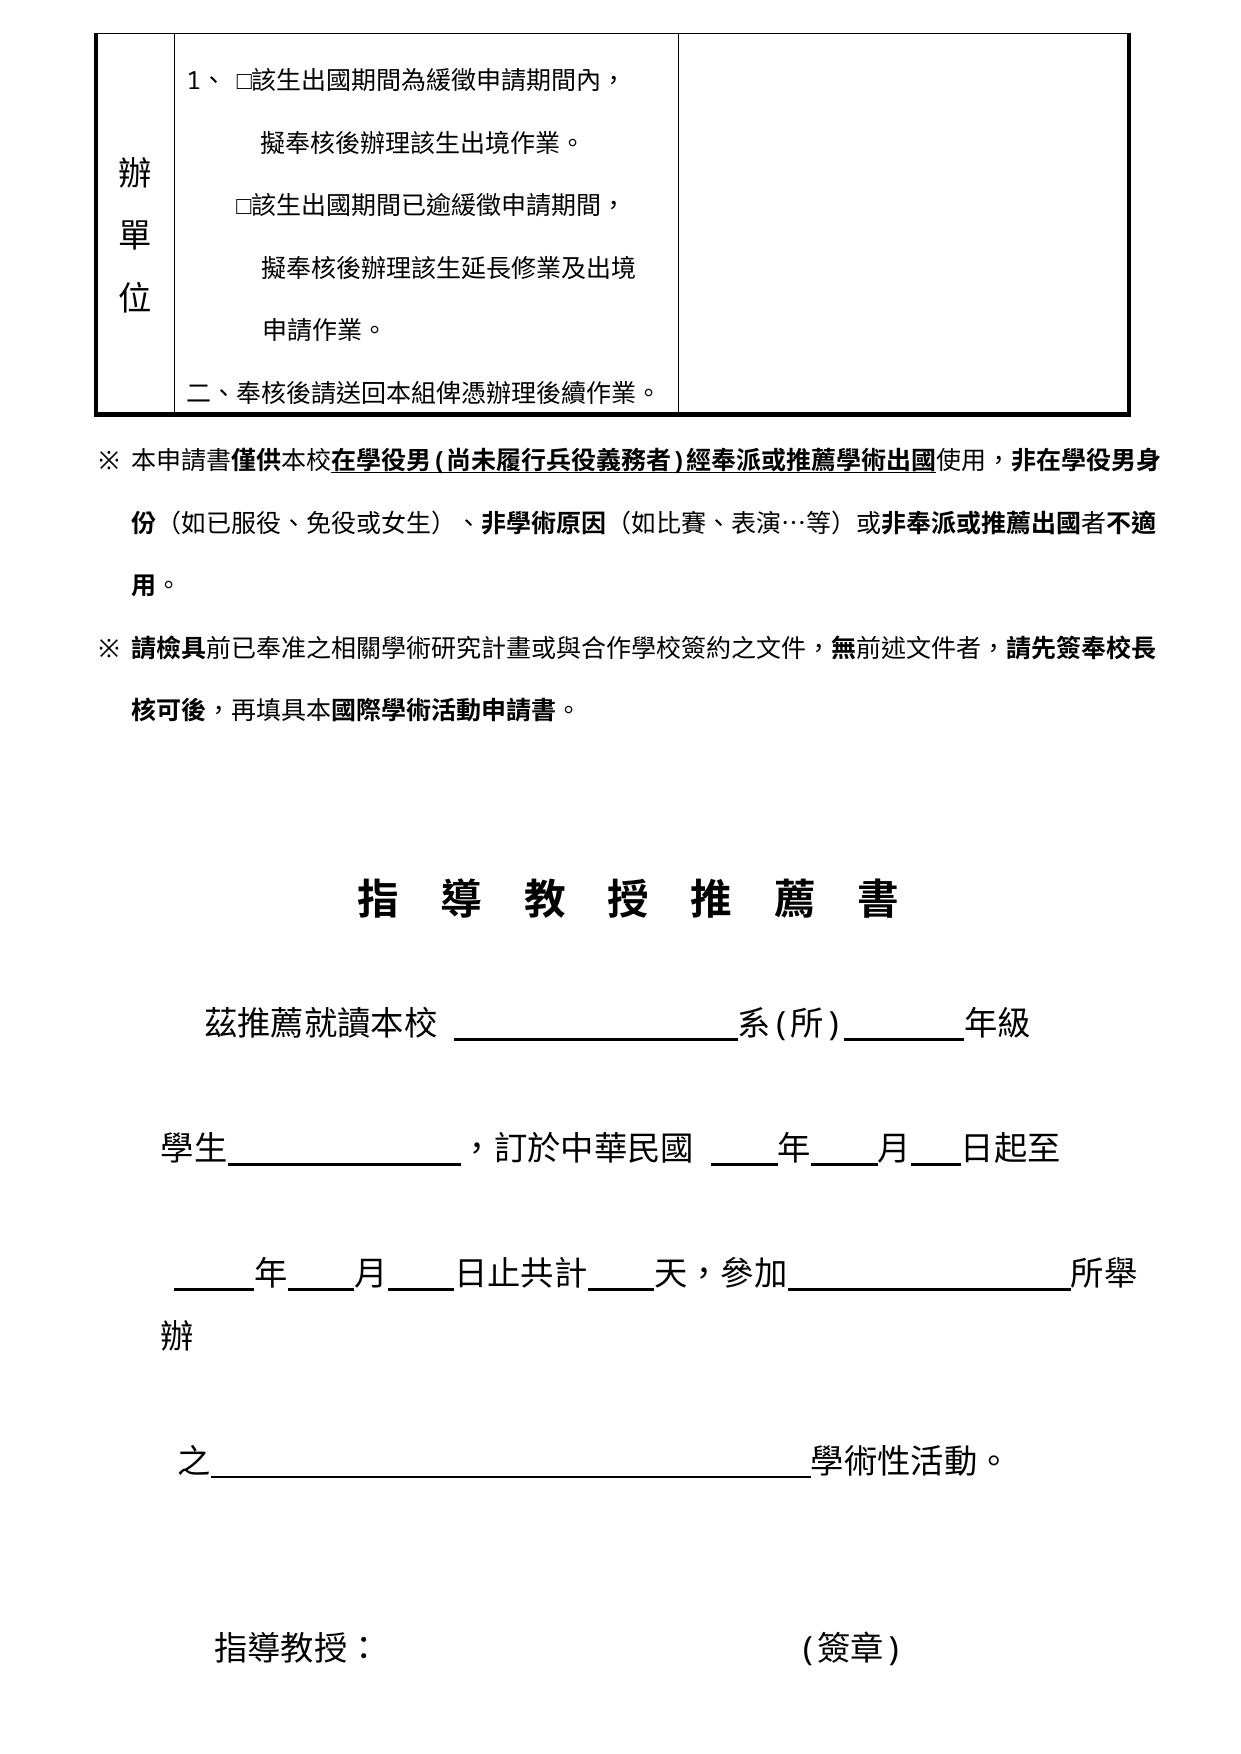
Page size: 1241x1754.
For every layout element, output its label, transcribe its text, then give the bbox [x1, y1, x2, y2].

text 學生 ，訂於中華民國 年 月 日起至 [94, 1104, 1162, 1167]
table_cell [679, 34, 1127, 412]
text 指 導 教 授 推 薦 書 [94, 854, 1162, 917]
list 請檢具前已奉准之相關學術研究計畫或與合作學校簽約之文件，無前述文件者，請先簽奉校長核可後，再填具本國際學術活動申請書。 [94, 604, 1162, 729]
table_cell □該生出國期間為緩徵申請期間內， 擬奉核後辦理該生出境作業。 □該生出國期間已逾緩徵申請期間， 擬奉核後辦理該生延長修業及出境 申請作業。 二、奉核後請送回本組俾憑辦理後續作業。 [175, 34, 678, 412]
table_cell 辦單位 [98, 34, 174, 412]
list 本申請書僅供本校在學役男(尚未履行兵役義務者)經奉派或推薦學術出國使用，非在學役男身份（如已服役、免役或女生）、非學術原因（如比賽、表演…等）或非奉派或推薦出國者不適用。 [94, 417, 1162, 604]
text 茲推薦就讀本校 系(所) 年級 [94, 979, 1162, 1042]
text 指導教授： (簽章) [94, 1604, 1162, 1667]
text 之 學術性活動。 [144, 1417, 1162, 1479]
text 年 月 日止共計 天，參加 所舉辦 [94, 1229, 1162, 1354]
